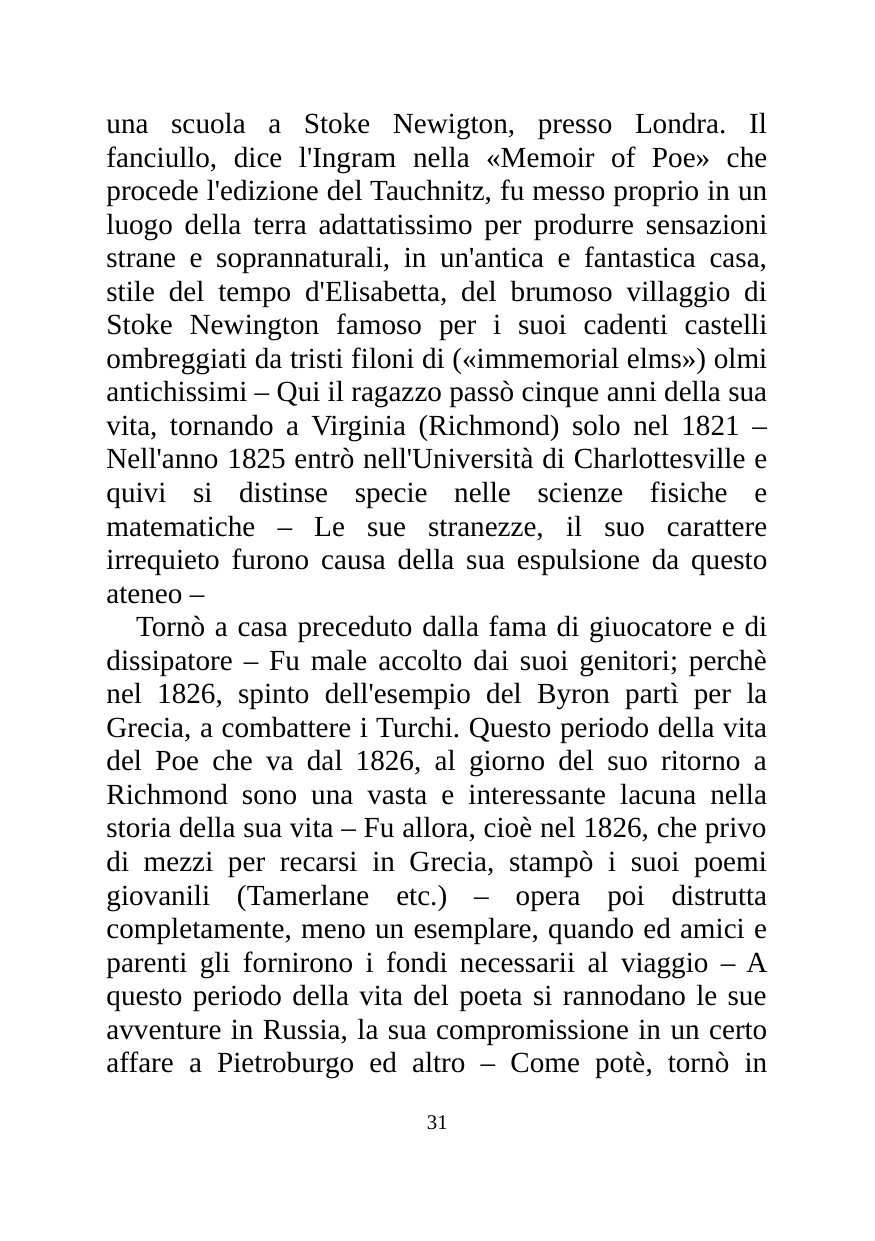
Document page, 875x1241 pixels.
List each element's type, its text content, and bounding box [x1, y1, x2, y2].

text Tornò a casa preceduto dalla fama di giuocatore e di dissipatore – Fu male accolto dai suoi genitori; perchè nel 1826, spinto dell'esempio del Byron partì per la Grecia, a combattere i Turchi. Questo periodo della vita del Poe che va dal 1826, al giorno del suo ritorno a Richmond sono una vasta e interessante lacuna nella storia della sua vita – Fu allora, cioè nel 1826, che privo di mezzi per recarsi in Grecia, stampò i suoi poemi giovanili (Tamerlane etc.) – opera poi distrutta completamente, meno un esemplare, quando ed amici e parenti gli fornirono i fondi necessarii al viaggio – A questo periodo della vita del poeta si rannodano le sue avventure in Russia, la sua compromissione in un certo affare a Pietroburgo ed altro – Come potè, tornò in [106, 609, 768, 1079]
text una scuola a Stoke Newigton, presso Londra. Il fanciullo, dice l'Ingram nella «Memoir of Poe» che procede l'edizione del Tauchnitz, fu messo proprio in un luogo della terra adattatissimo per produrre sensazioni strane e soprannaturali, in un'antica e fantastica casa, stile del tempo d'Elisabetta, del brumoso villaggio di Stoke Newington famoso per i suoi cadenti castelli ombreggiati da tristi filoni di («immemorial elms») olmi antichissimi – Qui il ragazzo passò cinque anni della sua vita, tornando a Virginia (Richmond) solo nel 1821 – Nell'anno 1825 entrò nell'Università di Charlottesville e quivi si distinse specie nelle scienze fisiche e matematiche – Le sue stranezze, il suo carattere irrequieto furono causa della sua espulsione da questo ateneo – [106, 106, 768, 609]
